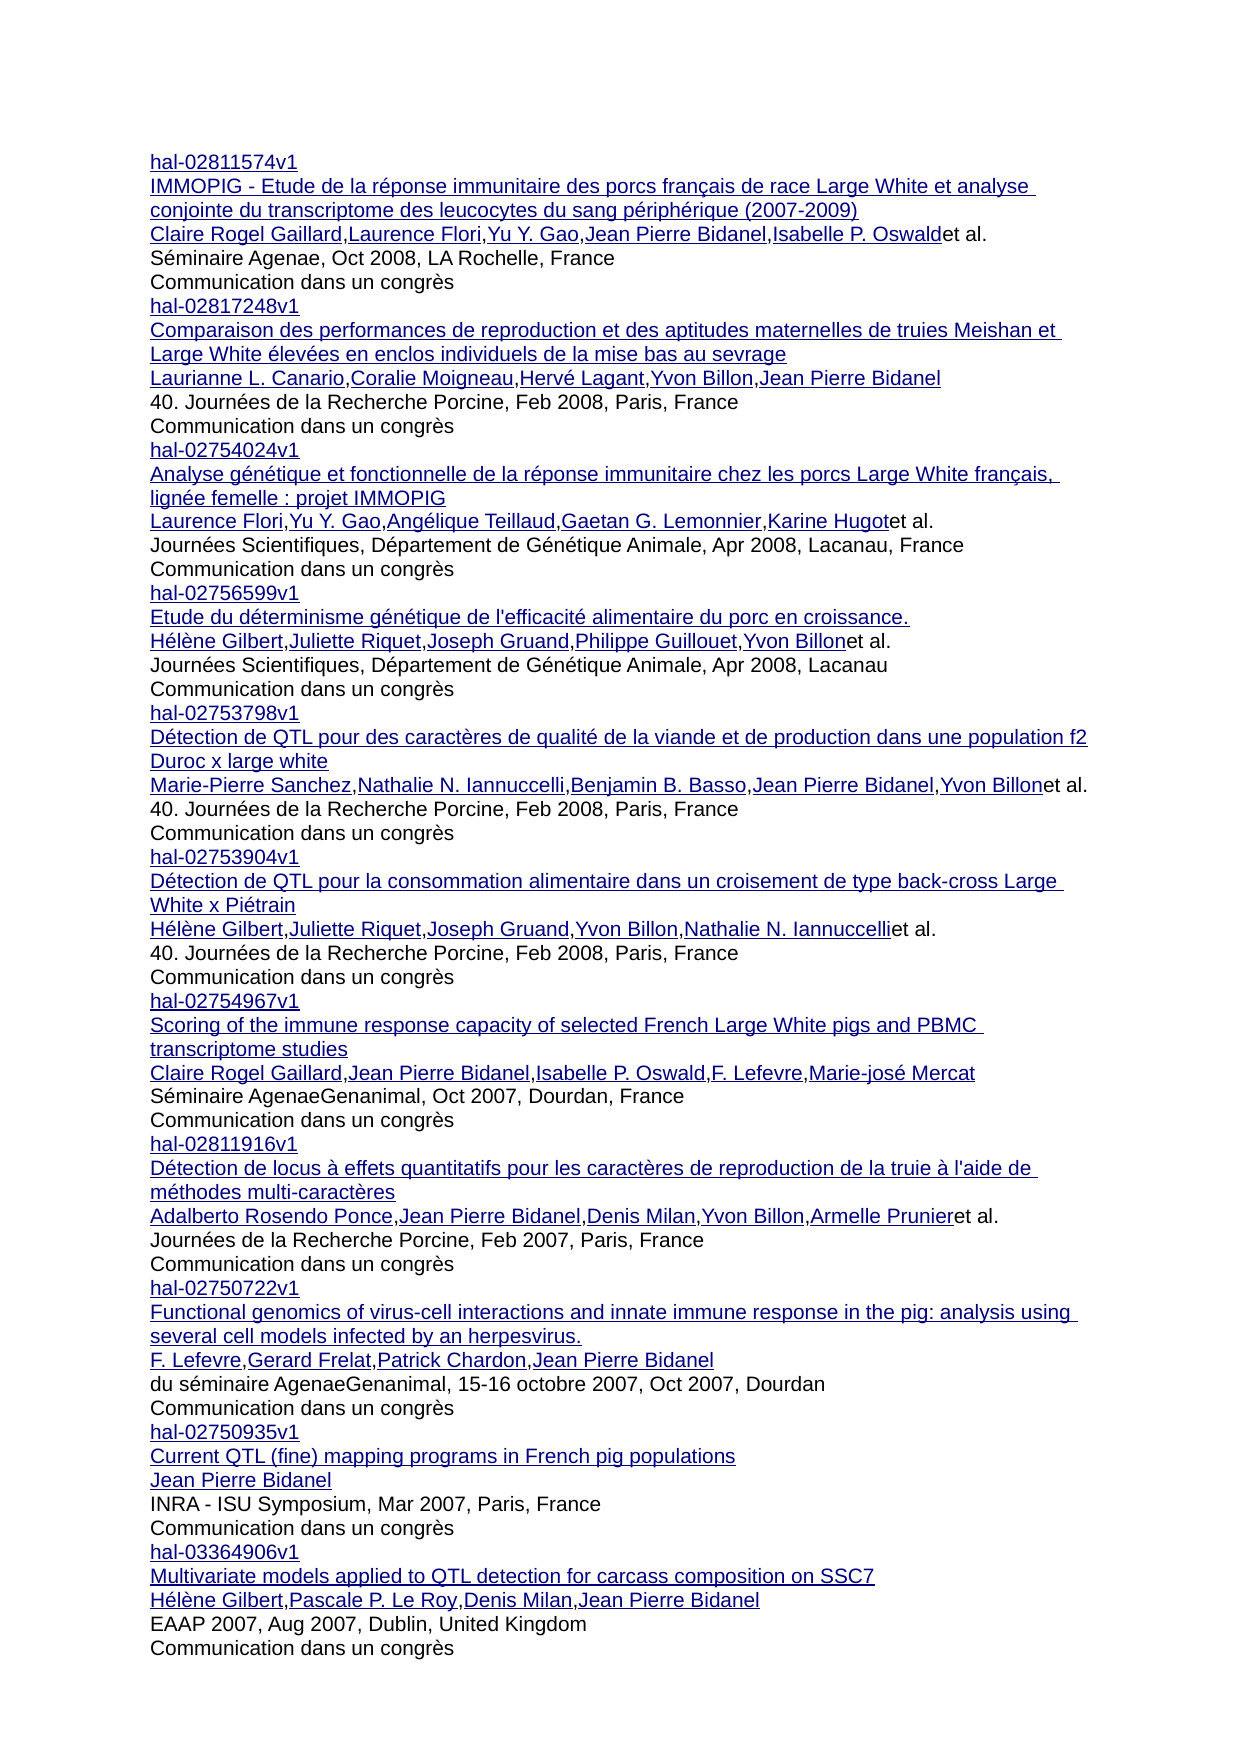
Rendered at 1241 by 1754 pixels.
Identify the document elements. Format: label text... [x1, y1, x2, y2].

table_cell Etude du déterminisme génétique de l'efficacité alimentaire du porc en croissance. Hélène Gilbert,Juliette Riquet,Joseph Gruand,Philippe Guillouet,Yvon Billonet al. Journées Scientifiques, Département de Génétique Animale, Apr 2008, Lacanau Communication dans un congrès hal-02753798v1 [150, 605, 1090, 725]
table_cell Détection de QTL pour des caractères de qualité de la viande et de production dans une population f2 Duroc x large white Marie-Pierre Sanchez,Nathalie N. Iannuccelli,Benjamin B. Basso,Jean Pierre Bidanel,Yvon Billonet al. 40. Journées de la Recherche Porcine, Feb 2008, Paris, France Communication dans un congrès hal-02753904v1 [150, 725, 1090, 869]
table_cell Analyse génétique et fonctionnelle de la réponse immunitaire chez les porcs Large White français, lignée femelle : projet IMMOPIG Laurence Flori,Yu Y. Gao,Angélique Teillaud,Gaetan G. Lemonnier,Karine Hugotet al. Journées Scientifiques, Département de Génétique Animale, Apr 2008, Lacanau, France Communication dans un congrès hal-02756599v1 [150, 461, 1090, 605]
table_cell Scoring of the immune response capacity of selected French Large White pigs and PBMC transcriptome studies Claire Rogel Gaillard,Jean Pierre Bidanel,Isabelle P. Oswald,F. Lefevre,Marie‐josé Mercat Séminaire AgenaeGenanimal, Oct 2007, Dourdan, France Communication dans un congrès hal-02811916v1 [150, 1013, 1090, 1156]
table_cell Détection de QTL pour la consommation alimentaire dans un croisement de type back-cross Large White x Piétrain Hélène Gilbert,Juliette Riquet,Joseph Gruand,Yvon Billon,Nathalie N. Iannuccelliet al. 40. Journées de la Recherche Porcine, Feb 2008, Paris, France Communication dans un congrès hal-02754967v1 [150, 869, 1090, 1012]
table_cell Functional genomics of virus-cell interactions and innate immune response in the pig: analysis using several cell models infected by an herpesvirus. F. Lefevre,Gerard Frelat,Patrick Chardon,Jean Pierre Bidanel du séminaire AgenaeGenanimal, 15-16 octobre 2007, Oct 2007, Dourdan Communication dans un congrès hal-02750935v1 [150, 1300, 1090, 1444]
table_cell hal-02811574v1 [150, 150, 1090, 174]
table_cell Détection de locus à effets quantitatifs pour les caractères de reproduction de la truie à l'aide de méthodes multi-caractères Adalberto Rosendo Ponce,Jean Pierre Bidanel,Denis Milan,Yvon Billon,Armelle Prunieret al. Journées de la Recherche Porcine, Feb 2007, Paris, France Communication dans un congrès hal-02750722v1 [150, 1156, 1090, 1300]
table_cell IMMOPIG - Etude de la réponse immunitaire des porcs français de race Large White et analyse conjointe du transcriptome des leucocytes du sang périphérique (2007-2009) Claire Rogel Gaillard,Laurence Flori,Yu Y. Gao,Jean Pierre Bidanel,Isabelle P. Oswaldet al. Séminaire Agenae, Oct 2008, LA Rochelle, France Communication dans un congrès hal-02817248v1 [150, 174, 1090, 318]
table_cell Current QTL (fine) mapping programs in French pig populations Jean Pierre Bidanel INRA - ISU Symposium, Mar 2007, Paris, France Communication dans un congrès hal-03364906v1 [150, 1444, 1090, 1563]
table_cell Comparaison des performances de reproduction et des aptitudes maternelles de truies Meishan et Large White élevées en enclos individuels de la mise bas au sevrage Laurianne L. Canario,Coralie Moigneau,Hervé Lagant,Yvon Billon,Jean Pierre Bidanel 40. Journées de la Recherche Porcine, Feb 2008, Paris, France Communication dans un congrès hal-02754024v1 [150, 318, 1090, 461]
table_cell Multivariate models applied to QTL detection for carcass composition on SSC7 Hélène Gilbert,Pascale P. Le Roy,Denis Milan,Jean Pierre Bidanel EAAP 2007, Aug 2007, Dublin, United Kingdom Communication dans un congrès [150, 1564, 1090, 1659]
